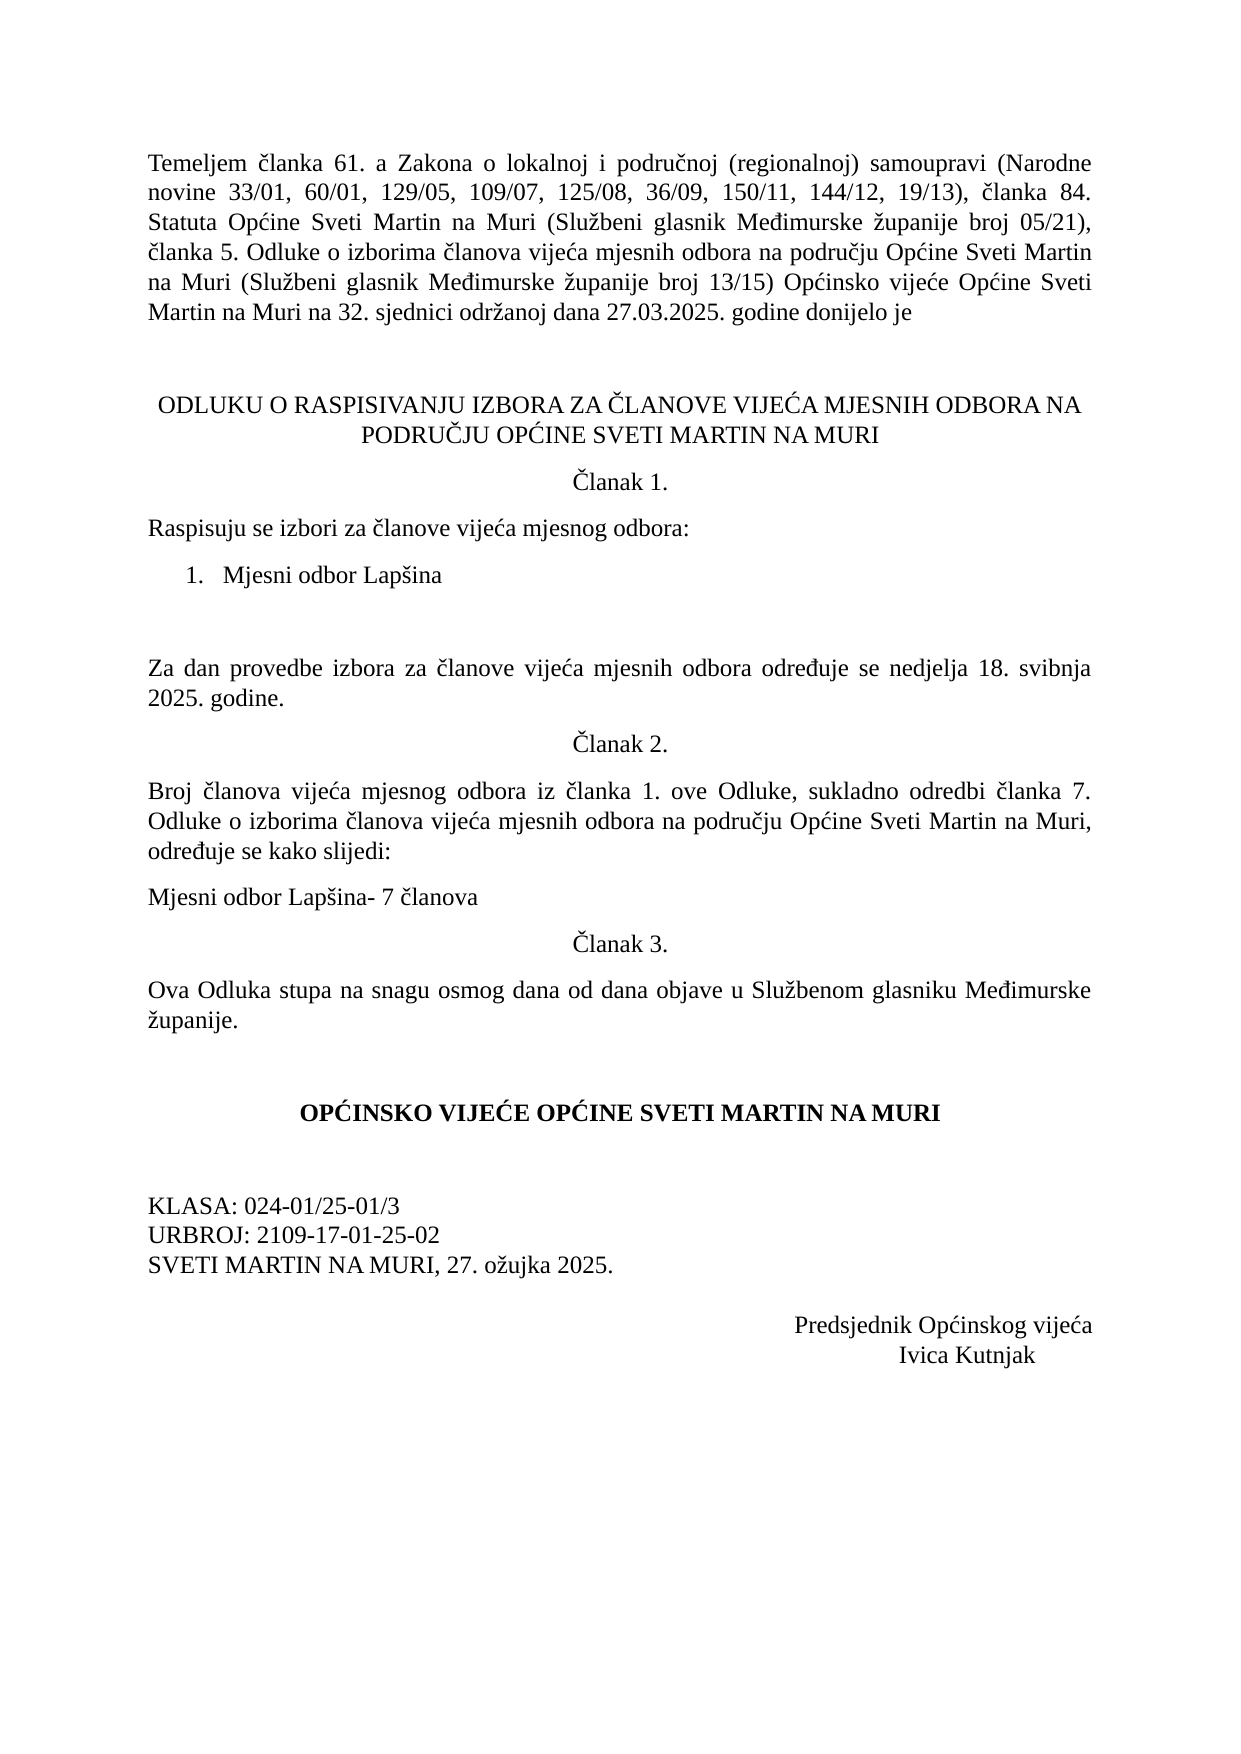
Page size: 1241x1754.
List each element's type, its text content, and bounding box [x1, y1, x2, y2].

text Broj članova vijeća mjesnog odbora iz članka 1. ove Odluke, sukladno odredbi članka 7. Odluke o izborima članova vijeća mjesnih odbora na području Općine Sveti Martin na Muri, određuje se kako slijedi: [148, 776, 1093, 864]
text Članak 2. [148, 729, 1093, 758]
text ODLUKU O RASPISIVANJU IZBORA ZA ČLANOVE VIJEĆA MJESNIH ODBORA NA PODRUČJU OPĆINE SVETI MARTIN NA MURI [148, 390, 1093, 449]
text Temeljem članka 61. a Zakona o lokalnoj i područnoj (regionalnoj) samoupravi (Narodne novine 33/01, 60/01, 129/05, 109/07, 125/08, 36/09, 150/11, 144/12, 19/13), članka 84. Statuta Općine Sveti Martin na Muri (Službeni glasnik Međimurske županije broj 05/21), članka 5. Odluke o izborima članova vijeća mjesnih odbora na području Općine Sveti Martin na Muri (Službeni glasnik Međimurske županije broj 13/15) Općinsko vijeće Općine Sveti Martin na Muri na 32. sjednici održanoj dana 27.03.2025. godine donijelo je [148, 148, 1093, 326]
text Članak 1. [148, 467, 1093, 495]
text Ivica Kutnjak [148, 1340, 1093, 1369]
text URBROJ: 2109-17-01-25-02 [148, 1221, 1093, 1249]
text Ova Odluka stupa na snagu osmog dana od dana objave u Službenom glasniku Međimurske županije. [148, 975, 1093, 1034]
text SVETI MARTIN NA MURI, 27. ožujka 2025. [148, 1251, 1093, 1279]
text OPĆINSKO VIJEĆE OPĆINE SVETI MARTIN NA MURI [148, 1098, 1093, 1126]
text Članak 3. [148, 929, 1093, 958]
text Raspisuju se izbori za članove vijeća mjesnog odbora: [148, 513, 1093, 542]
list Mjesni odbor Lapšina [185, 560, 1093, 588]
text Predsjednik Općinskog vijeća [148, 1310, 1093, 1339]
text KLASA: 024-01/25-01/3 [148, 1191, 1093, 1219]
text Mjesni odbor Lapšina- 7 članova [148, 882, 1093, 911]
text Za dan provedbe izbora za članove vijeća mjesnih odbora određuje se nedjelja 18. svibnja 2025. godine. [148, 653, 1093, 712]
